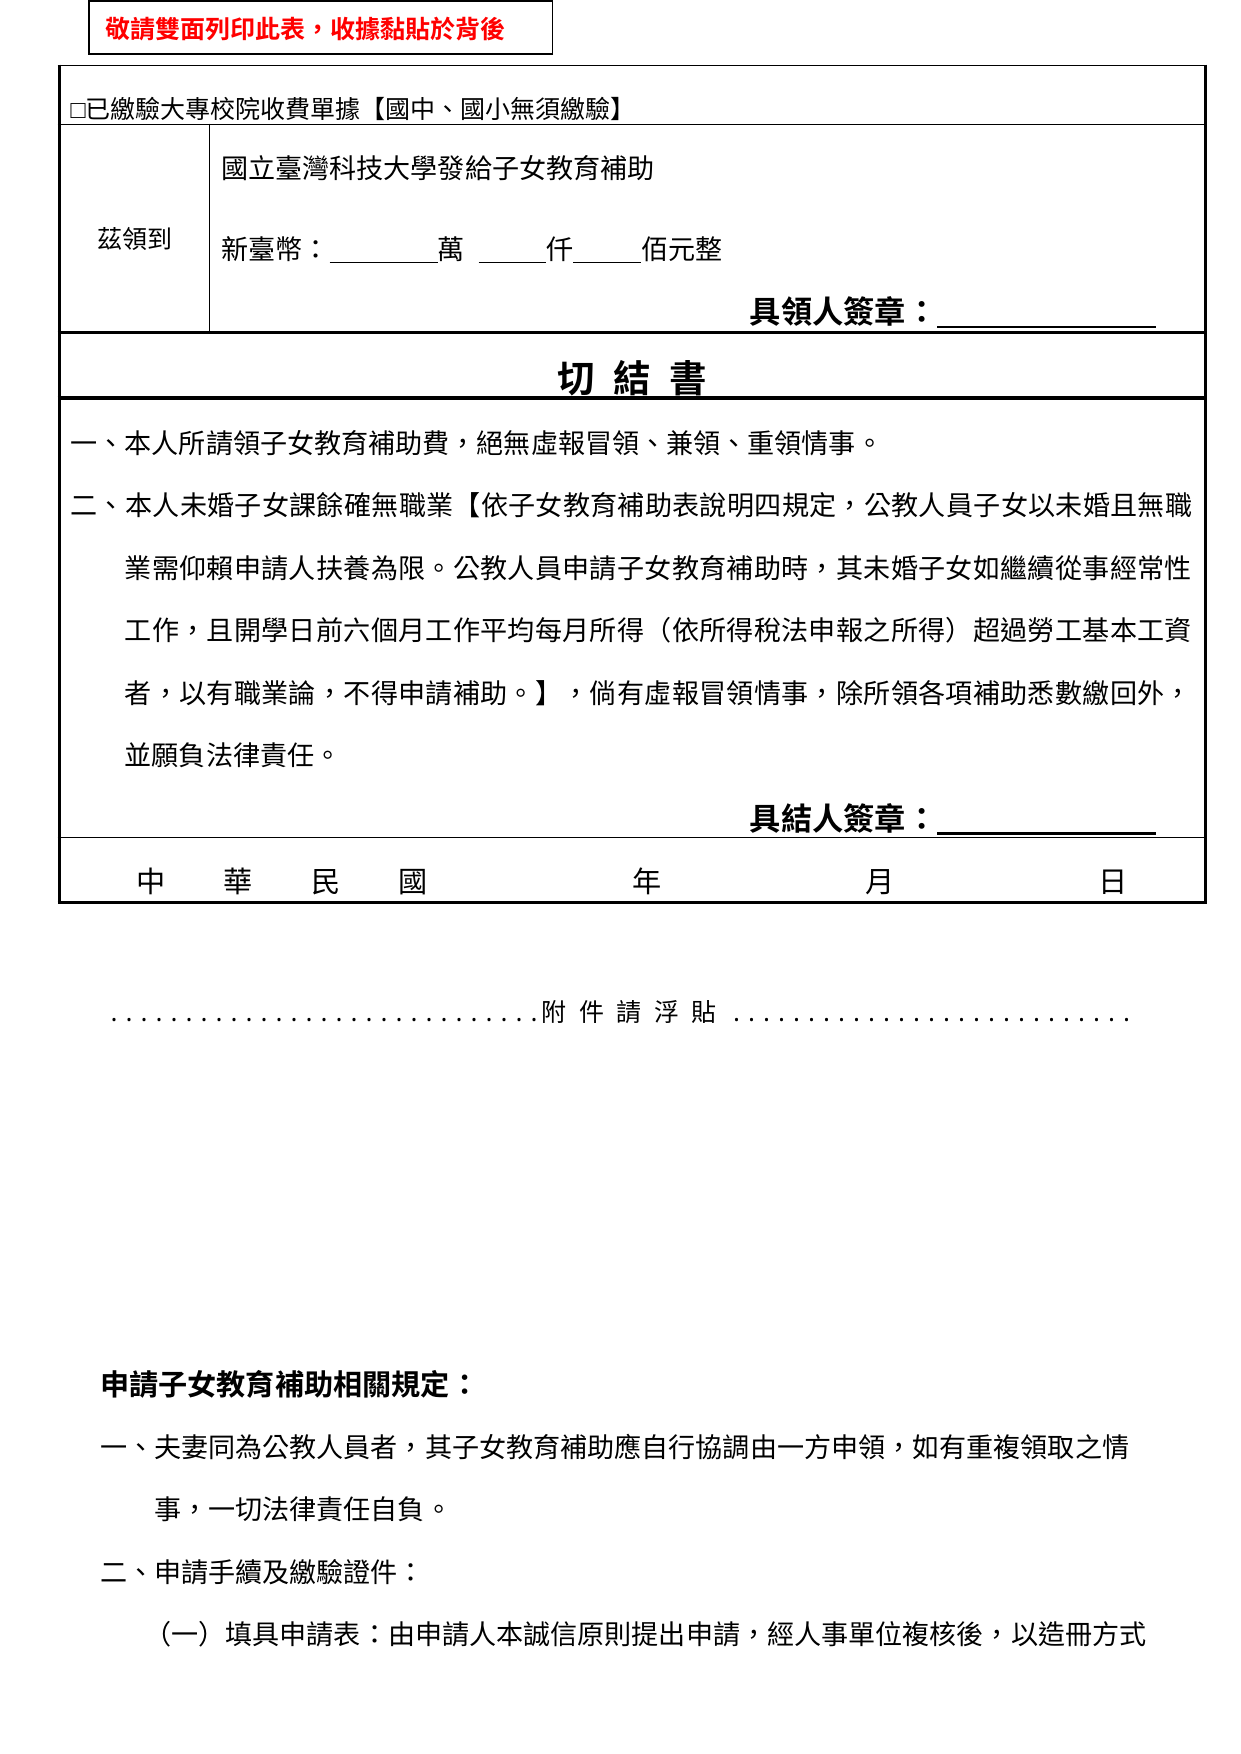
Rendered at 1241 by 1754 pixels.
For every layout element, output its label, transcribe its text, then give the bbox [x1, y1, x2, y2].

table_cell 一、本人所請領子女教育補助費，絕無虛報冒領、兼領、重領情事。 二、本人未婚子女課餘確無職業【依子女教育補助表說明四規定，公教人員子女以未婚且無職業需仰賴申請人扶養為限。公教人員申請子女教育補助時，其未婚子女如繼續從事經常性工作，且開學日前六個月工作平均每月所得（依所得稅法申報之所得）超過勞工基本工資者，以有職業論，不得申請補助。】，倘有虛報冒領情事，除所領各項補助悉數繳回外，並願負法律責任。 具結人簽章： [61, 400, 1204, 837]
text 敬請雙面列印此表，收據黏貼於背後 [105, 9, 536, 45]
table_cell 切 結 書 [61, 334, 1204, 396]
table_cell □已繳驗大專校院收費單據【國中、國小無須繳驗】 [61, 66, 1204, 123]
table_cell 國立臺灣科技大學發給子女教育補助 新臺幣： 萬 仟 佰元整 具領人簽章： [210, 125, 1204, 331]
table_header 申請子女教育補助相關規定： 一、夫妻同為公教人員者，其子女教育補助應自行協調由一方申領，如有重複領取之情事，一切法律責任自負。 二、申請手續及繳驗證件： （一）填具申請表：由申請人本誠信原則提出申請，經人事單位複核後，以造冊方式 [59, 1341, 1181, 1689]
text .............................附 件 請 浮 貼 ........................... [59, 966, 1181, 1029]
table_cell 茲領到 [61, 125, 209, 331]
table_cell 中 華 民 國 年 月 日 [61, 838, 1204, 901]
